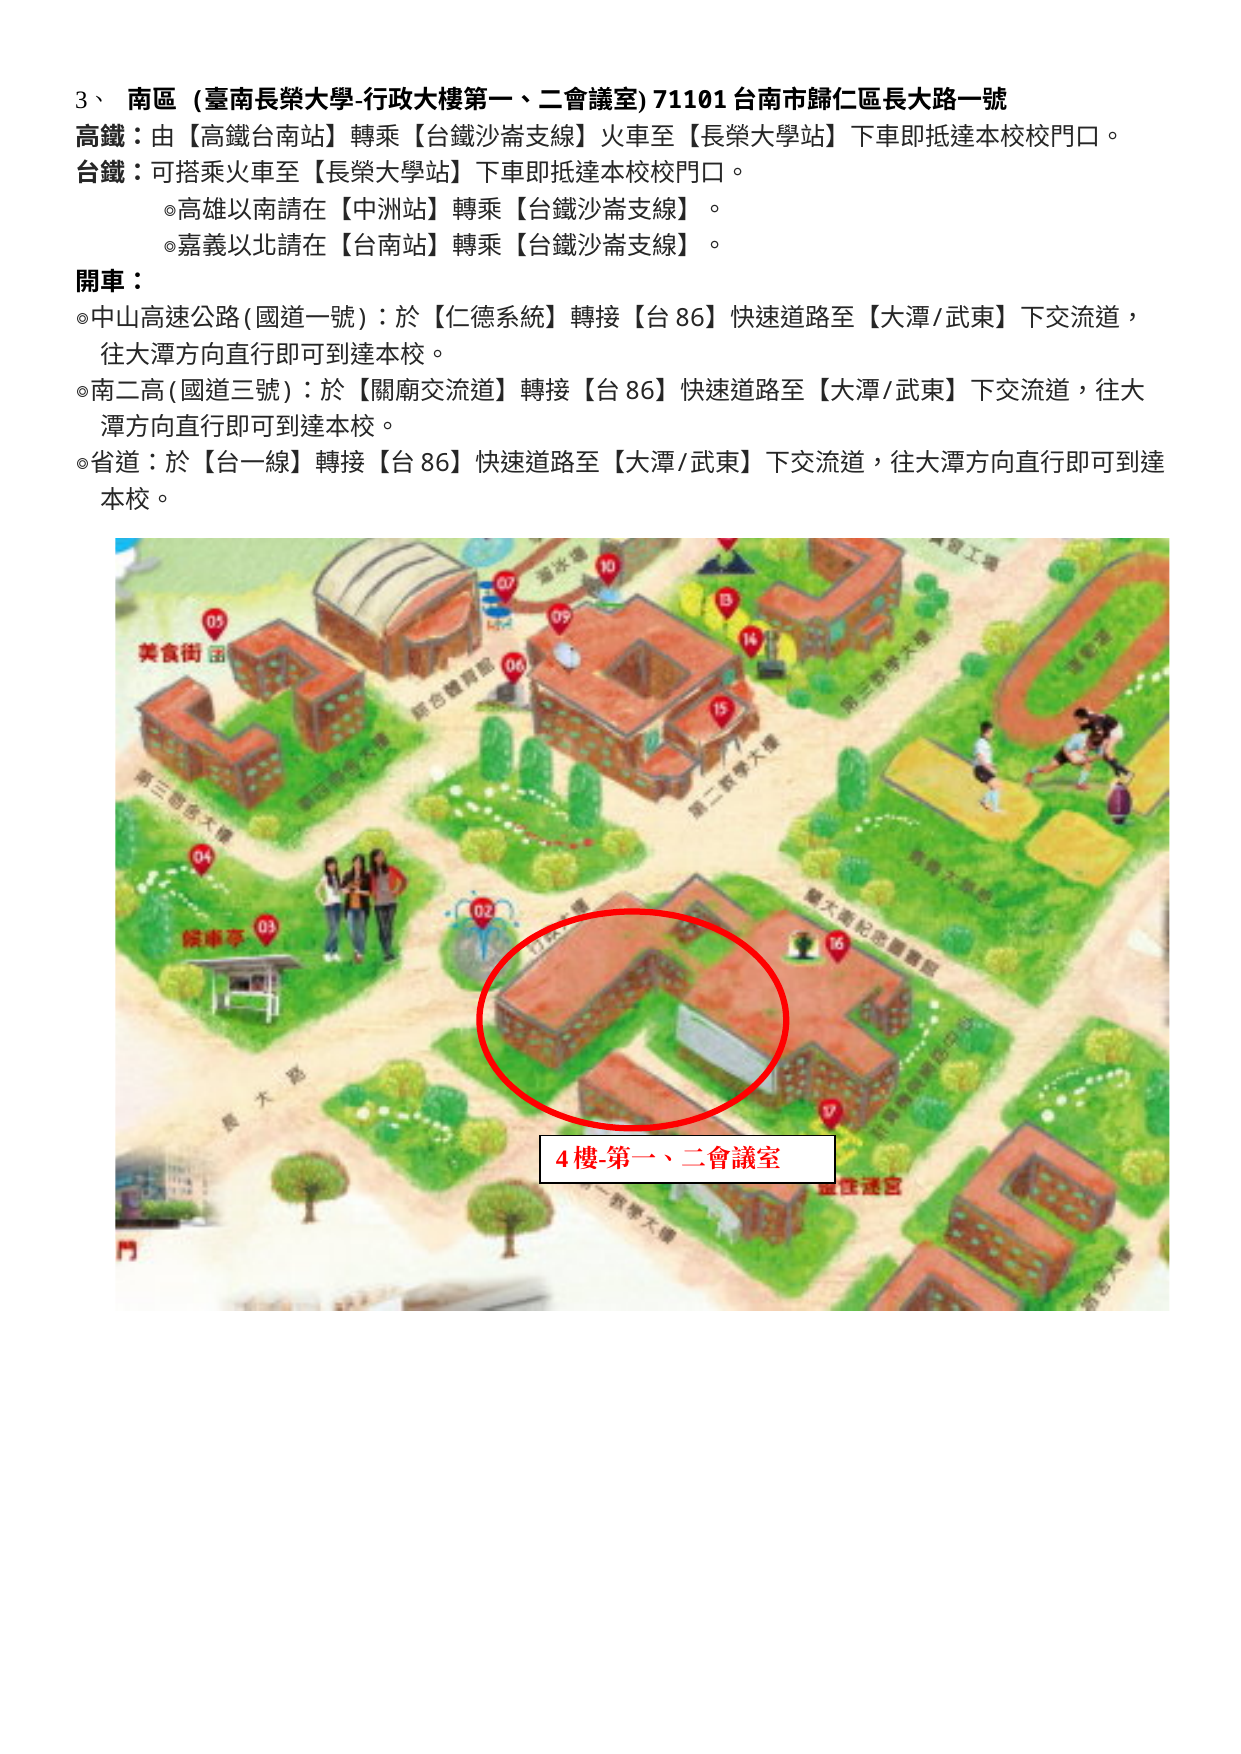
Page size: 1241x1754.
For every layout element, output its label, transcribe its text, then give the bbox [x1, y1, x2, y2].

text ◎中山高速公路(國道一號)：於【仁德系統】轉接【台86】快速道路至【大潭/武東】下交流道，往大潭方向直行即可到達本校。 [75, 298, 1165, 370]
text ◎南二高(國道三號)：於【關廟交流道】轉接【台86】快速道路至【大潭/武東】下交流道，往大潭方向直行即可到達本校。 [75, 370, 1165, 443]
text 開車： [75, 262, 1165, 298]
text 台鐵：可搭乘火車至【長榮大學站】下車即抵達本校校門口。 [75, 153, 1165, 189]
text 4樓-第一、二會議室 [556, 1144, 819, 1173]
text ◎高雄以南請在【中洲站】轉乘【台鐵沙崙支線】。 [150, 189, 1165, 225]
text 高鐵：由【高鐵台南站】轉乘【台鐵沙崙支線】火車至【長榮大學站】下車即抵達本校校門口。 [75, 117, 1165, 153]
list 南區 (臺南長榮大學-行政大樓第一、二會議室) 71101台南市歸仁區長大路一號 [75, 75, 1165, 117]
text ◎省道：於【台一線】轉接【台86】快速道路至【大潭/武東】下交流道，往大潭方向直行即可到達本校。 [75, 443, 1165, 515]
text ◎嘉義以北請在【台南站】轉乘【台鐵沙崙支線】。 [75, 225, 1165, 262]
